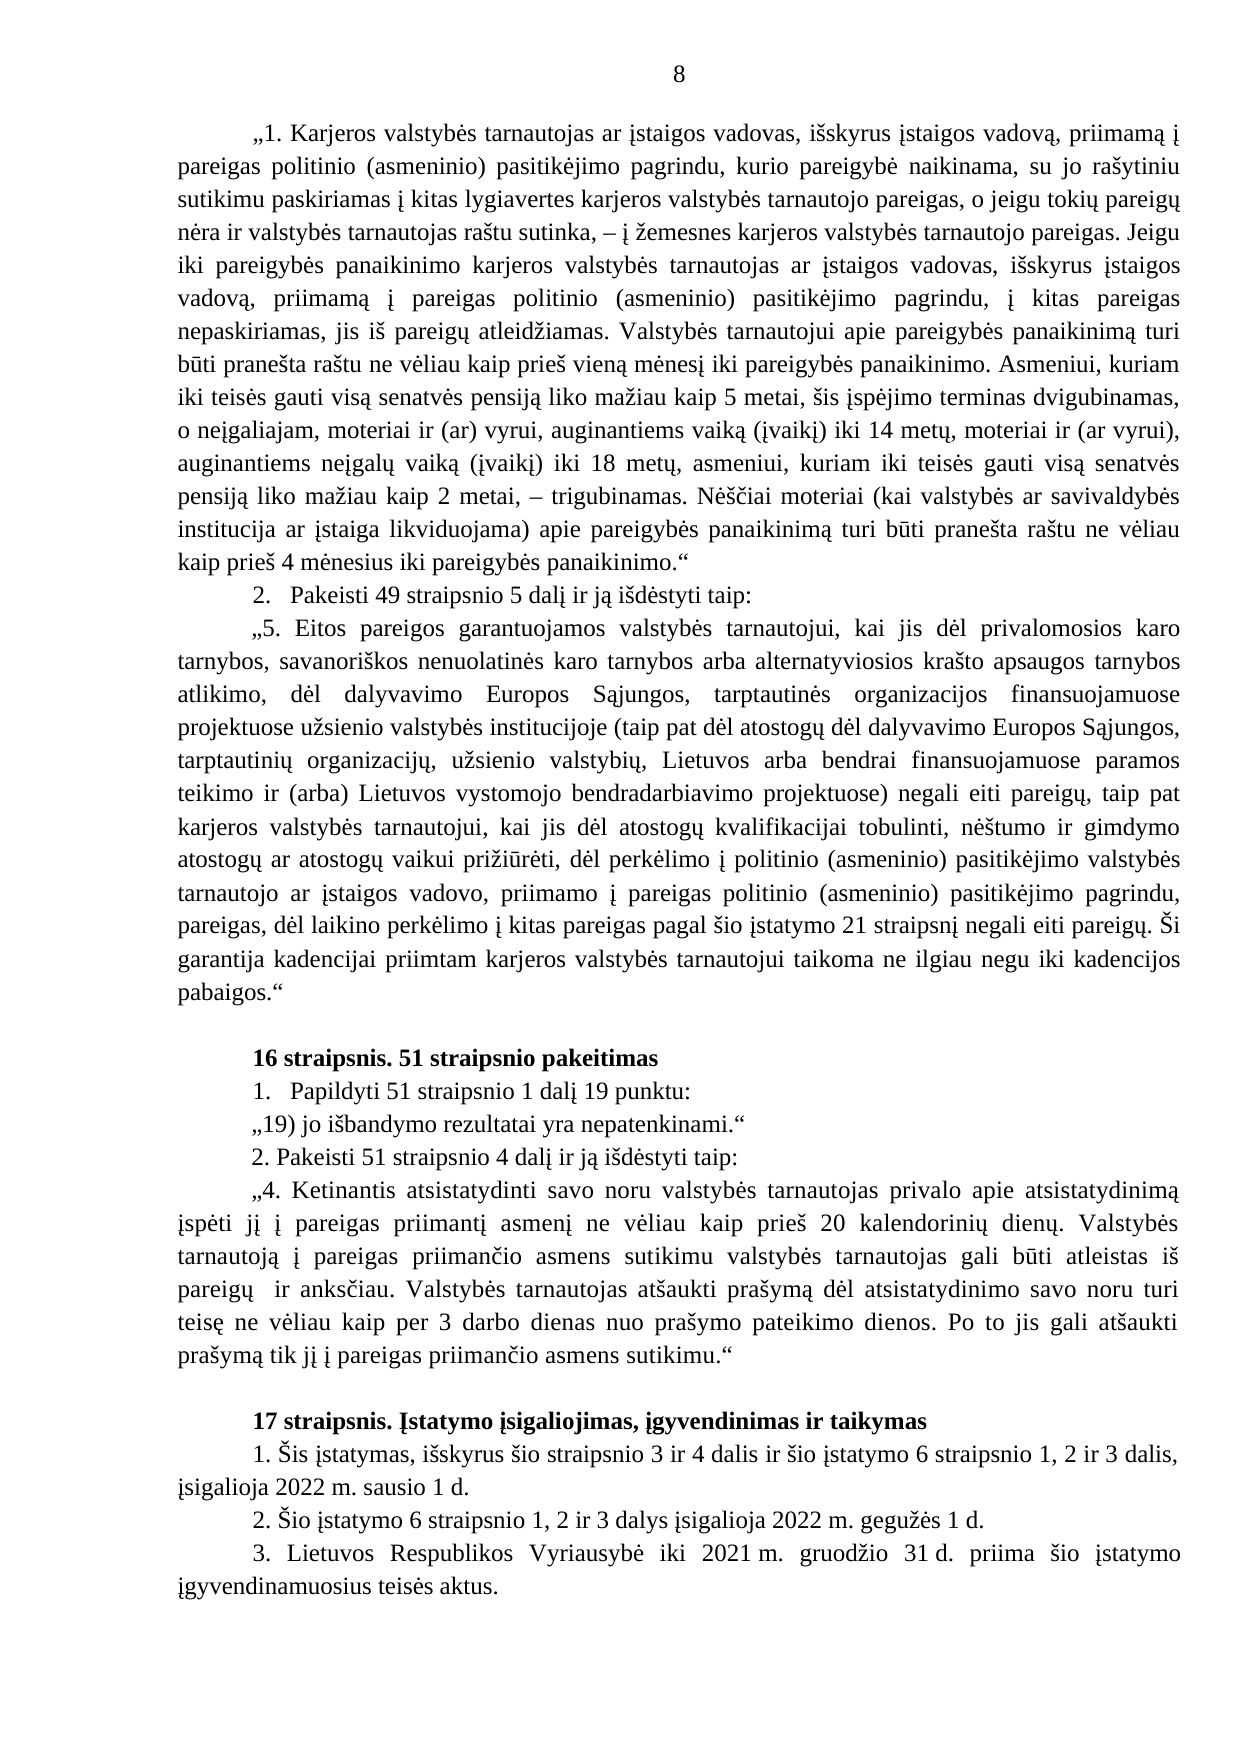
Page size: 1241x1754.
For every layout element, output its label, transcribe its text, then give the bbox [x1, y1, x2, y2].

text 1. Šis įstatymas, išskyrus šio straipsnio 3 ir 4 dalis ir šio įstatymo 6 straipsnio 1, 2 ir 3 dalis, įsigalioja 2022 m. sausio 1 d. [177, 1439, 1181, 1501]
text „4. Ketinantis atsistatydinti savo noru valstybės tarnautojas privalo apie atsistatydinimą įspėti jį į pareigas priimantį asmenį ne vėliau kaip prieš 20 kalendorinių dienų. Valstybės tarnautoją į pareigas priimančio asmens sutikimu valstybės tarnautojas gali būti atleistas iš pareigų ir anksčiau. Valstybės tarnautojas atšaukti prašymą dėl atsistatydinimo savo noru turi teisę ne vėliau kaip per 3 darbo dienas nuo prašymo pateikimo dienos. Po to jis gali atšaukti prašymą tik jį į pareigas priimančio asmens sutikimu.“ [177, 1175, 1181, 1369]
text „1. Karjeros valstybės tarnautojas ar įstaigos vadovas, išskyrus įstaigos vadovą, priimamą į pareigas politinio (asmeninio) pasitikėjimo pagrindu, kurio pareigybė naikinama, su jo rašytiniu sutikimu paskiriamas į kitas lygiavertes karjeros valstybės tarnautojo pareigas, o jeigu tokių pareigų nėra ir valstybės tarnautojas raštu sutinka, – į žemesnes karjeros valstybės tarnautojo pareigas. Jeigu iki pareigybės panaikinimo karjeros valstybės tarnautojas ar įstaigos vadovas, išskyrus įstaigos vadovą, priimamą į pareigas politinio (asmeninio) pasitikėjimo pagrindu, į kitas pareigas nepaskiriamas, jis iš pareigų atleidžiamas. Valstybės tarnautojui apie pareigybės panaikinimą turi būti pranešta raštu ne vėliau kaip prieš vieną mėnesį iki pareigybės panaikinimo. Asmeniui, kuriam iki teisės gauti visą senatvės pensiją liko mažiau kaip 5 metai, šis įspėjimo terminas dvigubinamas, o neįgaliajam, moteriai ir (ar) vyrui, auginantiems vaiką (įvaikį) iki 14 metų, moteriai ir (ar vyrui), auginantiems neįgalų vaiką (įvaikį) iki 18 metų, asmeniui, kuriam iki teisės gauti visą senatvės pensiją liko mažiau kaip 2 metai, – trigubinamas. Nėščiai moteriai (kai valstybės ar savivaldybės institucija ar įstaiga likviduojama) apie pareigybės panaikinimą turi būti pranešta raštu ne vėliau kaip prieš 4 mėnesius iki pareigybės panaikinimo.“ [177, 118, 1181, 576]
text 1. Papildyti 51 straipsnio 1 dalį 19 punktu: [252, 1076, 1181, 1104]
text 3. Lietuvos Respublikos Vyriausybė iki 2021 m. gruodžio 31 d. priima šio įstatymo įgyvendinamuosius teisės aktus. [177, 1538, 1181, 1600]
text 16 straipsnis. 51 straipsnio pakeitimas [177, 1043, 1181, 1071]
text „5. Eitos pareigos garantuojamos valstybės tarnautojui, kai jis dėl privalomosios karo tarnybos, savanoriškos nenuolatinės karo tarnybos arba alternatyviosios krašto apsaugos tarnybos atlikimo, dėl dalyvavimo Europos Sąjungos, tarptautinės organizacijos finansuojamuose projektuose užsienio valstybės institucijoje (taip pat dėl atostogų dėl dalyvavimo Europos Sąjungos, tarptautinių organizacijų, užsienio valstybių, Lietuvos arba bendrai finansuojamuose paramos teikimo ir (arba) Lietuvos vystomojo bendradarbiavimo projektuose) negali eiti pareigų, taip pat karjeros valstybės tarnautojui, kai jis dėl atostogų kvalifikacijai tobulinti, nėštumo ir gimdymo atostogų ar atostogų vaikui prižiūrėti, dėl perkėlimo į politinio (asmeninio) pasitikėjimo valstybės tarnautojo ar įstaigos vadovo, priimamo į pareigas politinio (asmeninio) pasitikėjimo pagrindu, pareigas, dėl laikino perkėlimo į kitas pareigas pagal šio įstatymo 21 straipsnį negali eiti pareigų. Ši garantija kadencijai priimtam karjeros valstybės tarnautojui taikoma ne ilgiau negu iki kadencijos pabaigos.“ [177, 613, 1181, 1005]
text 2. Pakeisti 51 straipsnio 4 dalį ir ją išdėstyti taip: [177, 1142, 1181, 1171]
text 17 straipsnis. Įstatymo įsigaliojimas, įgyvendinimas ir taikymas [177, 1406, 1181, 1435]
text 2. Pakeisti 49 straipsnio 5 dalį ir ją išdėstyti taip: [252, 580, 1181, 609]
text „19) jo išbandymo rezultatai yra nepatenkinami.“ [177, 1109, 1181, 1137]
text 2. Šio įstatymo 6 straipsnio 1, 2 ir 3 dalys įsigalioja 2022 m. gegužės 1 d. [177, 1505, 1181, 1534]
